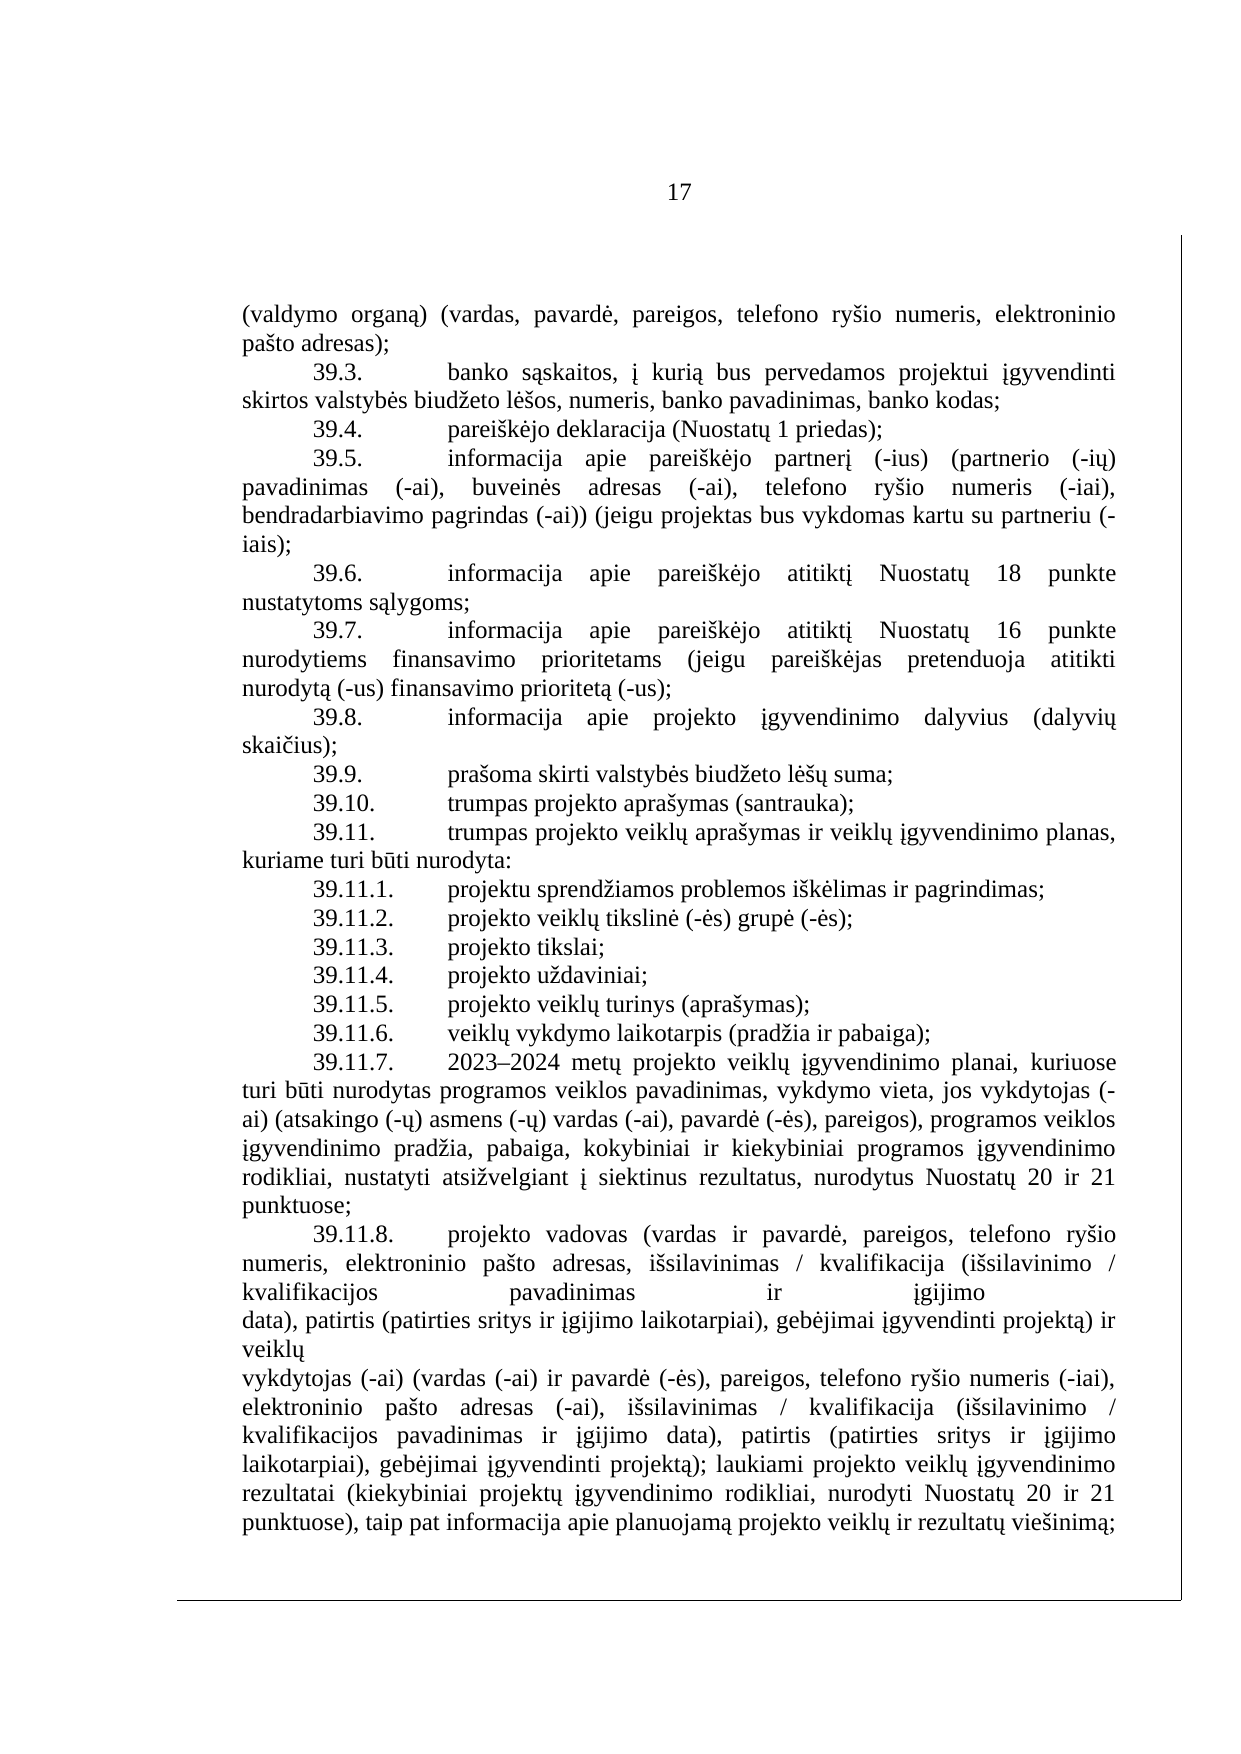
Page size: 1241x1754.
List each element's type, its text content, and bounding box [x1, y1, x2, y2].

text 39.11.6. veiklų vykdymo laikotarpis (pradžia ir pabaiga); [177, 1018, 1181, 1047]
text 39.3. banko sąskaitos, į kurią bus pervedamos projektui įgyvendinti skirtos valstybės biudžeto lėšos, numeris, banko pavadinimas, banko kodas; [177, 357, 1181, 414]
text 39.5. informacija apie pareiškėjo partnerį (-ius) (partnerio (-ių) pavadinimas (-ai), buveinės adresas (-ai), telefono ryšio numeris (-iai), bendradarbiavimo pagrindas (-ai)) (jeigu projektas bus vykdomas kartu su partneriu (-iais); [177, 443, 1181, 558]
text 39.4. pareiškėjo deklaracija (Nuostatų 1 priedas); [177, 414, 1181, 443]
text 39.11.1. projektu sprendžiamos problemos iškėlimas ir pagrindimas; [177, 874, 1181, 903]
text (valdymo organą) (vardas, pavardė, pareigos, telefono ryšio numeris, elektroninio pašto adresas); [177, 235, 1181, 357]
text 39.11.7. 2023–2024 metų projekto veiklų įgyvendinimo planai, kuriuose turi būti nurodytas programos veiklos pavadinimas, vykdymo vieta, jos vykdytojas (-ai) (atsakingo (-ų) asmens (-ų) vardas (-ai), pavardė (-ės), pareigos), programos veiklos įgyvendinimo pradžia, pabaiga, kokybiniai ir kiekybiniai programos įgyvendinimo rodikliai, nustatyti atsižvelgiant į siektinus rezultatus, nurodytus Nuostatų 20 ir 21 punktuose; [177, 1047, 1181, 1219]
text 39.8. informacija apie projekto įgyvendinimo dalyvius (dalyvių skaičius); [177, 702, 1181, 759]
text 39.9. prašoma skirti valstybės biudžeto lėšų suma; [177, 759, 1181, 788]
text 39.11.5. projekto veiklų turinys (aprašymas); [177, 989, 1181, 1018]
text 39.6. informacija apie pareiškėjo atitiktį Nuostatų 18 punkte nustatytoms sąlygoms; [177, 558, 1181, 616]
text 39.10. trumpas projekto aprašymas (santrauka); [177, 788, 1181, 817]
text 39.11.2. projekto veiklų tikslinė (-ės) grupė (-ės); [177, 903, 1181, 932]
text 39.11.3. projekto tikslai; [177, 932, 1181, 961]
text 39.7. informacija apie pareiškėjo atitiktį Nuostatų 16 punkte nurodytiems finansavimo prioritetams (jeigu pareiškėjas pretenduoja atitikti nurodytą (-us) finansavimo prioritetą (-us); [177, 616, 1181, 702]
text 39.11.8. projekto vadovas (vardas ir pavardė, pareigos, telefono ryšio numeris, elektroninio pašto adresas, išsilavinimas / kvalifikacija (išsilavinimo / kvalifikacijos pavadinimas ir įgijimo data), patirtis (patirties sritys ir įgijimo laikotarpiai), gebėjimai įgyvendinti projektą) ir veiklų vykdytojas (-ai) (vardas (-ai) ir pavardė (-ės), pareigos, telefono ryšio numeris (-iai), elektroninio pašto adresas (-ai), išsilavinimas / kvalifikacija (išsilavinimo / kvalifikacijos pavadinimas ir įgijimo data), patirtis (patirties sritys ir įgijimo laikotarpiai), gebėjimai įgyvendinti projektą); laukiami projekto veiklų įgyvendinimo rezultatai (kiekybiniai projektų įgyvendinimo rodikliai, nurodyti Nuostatų 20 ir 21 punktuose), taip pat informacija apie planuojamą projekto veiklų ir rezultatų viešinimą; [177, 1219, 1181, 1600]
text 39.11. trumpas projekto veiklų aprašymas ir veiklų įgyvendinimo planas, kuriame turi būti nurodyta: [177, 817, 1181, 874]
text 39.11.4. projekto uždaviniai; [177, 961, 1181, 989]
